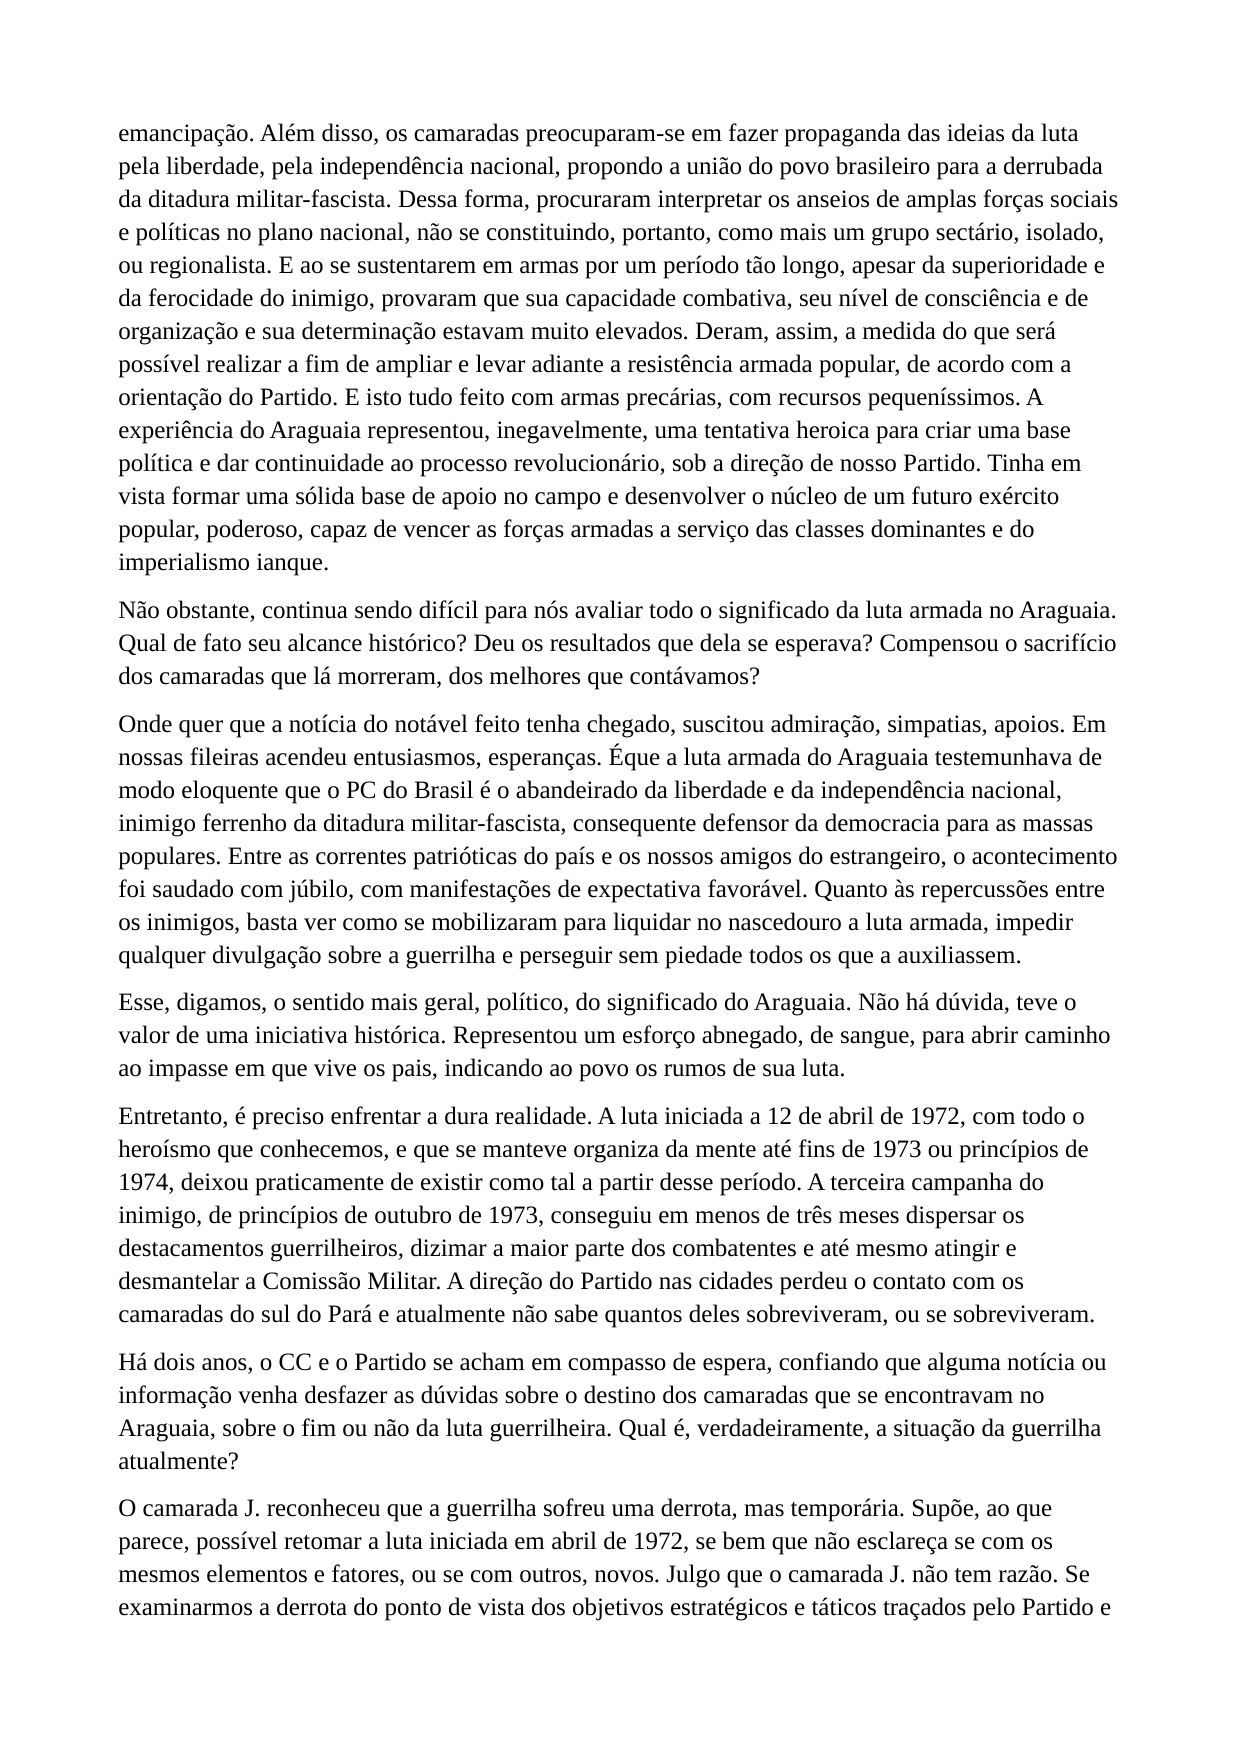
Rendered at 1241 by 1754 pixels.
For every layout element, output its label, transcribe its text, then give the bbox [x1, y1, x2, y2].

text Há dois anos, o CC e o Partido se acham em compasso de espera, confiando que alguma notícia ou informação venha desfazer as dúvidas sobre o destino dos camaradas que se encontravam no Araguaia, sobre o fim ou não da luta guerrilheira. Qual é, verdadeiramente, a situação da guerrilha atualmente? [118, 1347, 1122, 1474]
text Esse, digamos, o sentido mais geral, político, do significado do Araguaia. Não há dúvida, teve o valor de uma iniciativa histórica. Representou um esforço abnegado, de sangue, para abrir caminho ao impasse em que vive os pais, indicando ao povo os rumos de sua luta. [118, 987, 1122, 1082]
text Onde quer que a notícia do notável feito tenha chegado, suscitou admiração, simpatias, apoios. Em nossas fileiras acendeu entusiasmos, esperanças. Éque a luta armada do Araguaia testemunhava de modo eloquente que o PC do Brasil é o abandeirado da liberdade e da independência nacional, inimigo ferrenho da ditadura militar-fascista, consequente defensor da democracia para as massas populares. Entre as correntes patrióticas do país e os nossos amigos do estrangeiro, o acontecimento foi saudado com júbilo, com manifestações de expectativa favorável. Quanto às repercussões entre os inimigos, basta ver como se mobilizaram para liquidar no nascedouro a luta armada, impedir qualquer divulgação sobre a guerrilha e perseguir sem piedade todos os que a auxiliassem. [118, 709, 1122, 968]
text emancipação. Além disso, os camaradas preocuparam-se em fazer propaganda das ideias da luta pela liberdade, pela independência nacional, propondo a união do povo brasileiro para a derrubada da ditadura militar-fascista. Dessa forma, procuraram interpretar os anseios de amplas forças sociais e políticas no plano nacional, não se constituindo, portanto, como mais um grupo sectário, isolado, ou regionalista. E ao se sustentarem em armas por um período tão longo, apesar da superioridade e da ferocidade do inimigo, provaram que sua capacidade combativa, seu nível de consciência e de organização e sua determinação estavam muito elevados. Deram, assim, a medida do que será possível realizar a fim de ampliar e levar adiante a resistência armada popular, de acordo com a orientação do Partido. E isto tudo feito com armas precárias, com recursos pequeníssimos. A experiência do Araguaia representou, inegavelmente, uma tentativa heroica para criar uma base política e dar continuidade ao processo revolucionário, sob a direção de nosso Partido. Tinha em vista formar uma sólida base de apoio no campo e desenvolver o núcleo de um futuro exército popular, poderoso, capaz de vencer as forças armadas a serviço das classes dominantes e do imperialismo ianque. [118, 118, 1122, 576]
text O camarada J. reconheceu que a guerrilha sofreu uma derrota, mas temporária. Supõe, ao que parece, possível retomar a luta iniciada em abril de 1972, se bem que não esclareça se com os mesmos elementos e fatores, ou se com outros, novos. Julgo que o camarada J. não tem razão. Se examinarmos a derrota do ponto de vista dos objetivos estratégicos e táticos traçados pelo Partido e [118, 1493, 1122, 1621]
text Entretanto, é preciso enfrentar a dura realidade. A luta iniciada a 12 de abril de 1972, com todo o heroísmo que conhecemos, e que se manteve organiza da mente até fins de 1973 ou princípios de 1974, deixou praticamente de existir como tal a partir desse período. A terceira campanha do inimigo, de princípios de outubro de 1973, conseguiu em menos de três meses dispersar os destacamentos guerrilheiros, dizimar a maior parte dos combatentes e até mesmo atingir e desmantelar a Comissão Militar. A direção do Partido nas cidades perdeu o contato com os camaradas do sul do Pará e atualmente não sabe quantos deles sobreviveram, ou se sobreviveram. [118, 1101, 1122, 1328]
text Não obstante, continua sendo difícil para nós avaliar todo o significado da luta armada no Araguaia. Qual de fato seu alcance histórico? Deu os resultados que dela se esperava? Compensou o sacrifício dos camaradas que lá morreram, dos melhores que contávamos? [118, 595, 1122, 690]
